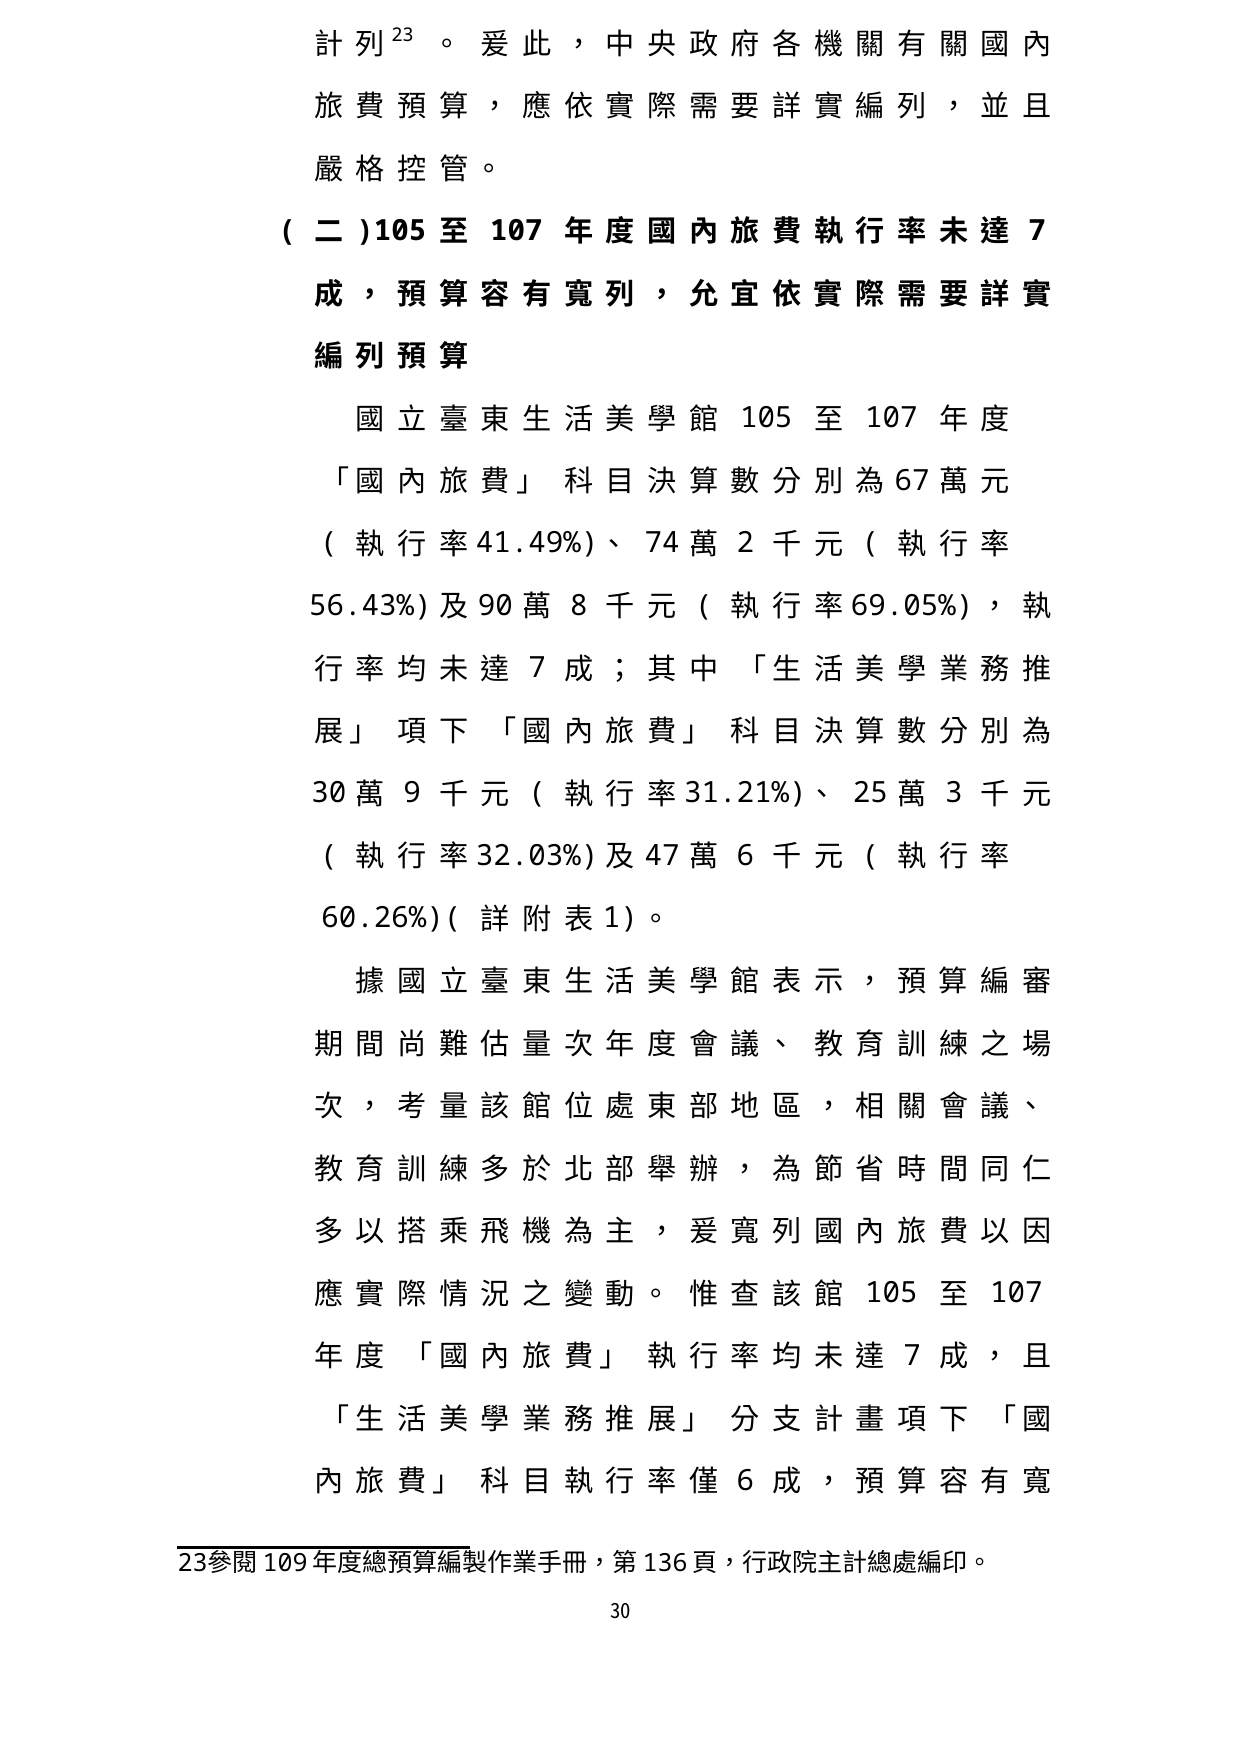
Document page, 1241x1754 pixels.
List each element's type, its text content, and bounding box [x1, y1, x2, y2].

text 中華民國109年度中央政府總預算編製辦法第15條規定，各主管機關歲出概算所列各項費用，應力求詳實，其屬共同性費用項目，並應依主計總處所定共同性費用編列基準表規定編列。中央各主管機關編製109年度概算應行注意辦理事項第4點規定，各機關應切實在109年度歲出概算額度範圍內，嚴格控管國內旅費。另依用途別預算科目定義及計列標準表規範，有關國內旅費科目之計列標準，係依實際需要並按國內出差旅費報支要點所定標準計列。爰此，中央政府各機關有關國內旅費預算，應依實際需要詳實編列，並且嚴格控管。 [271, 0, 1058, 187]
text 國立臺東生活美學館105至107年度「國內旅費」科目決算數分別為67萬元(執行率41.49%)、74萬2千元(執行率56.43%)及90萬8千元(執行率69.05%)，執行率均未達7成；其中「生活美學業務推展」項下「國內旅費」科目決算數分別為30萬9千元(執行率31.21%)、25萬3千元(執行率32.03%)及47萬6千元(執行率60.26%)(詳附表1)。 [271, 375, 1058, 937]
text 據國立臺東生活美學館表示，預算編審期間尚難估量次年度會議、教育訓練之場次，考量該館位處東部地區，相關會議、教育訓練多於北部舉辦，為節省時間同仁多以搭乘飛機為主，爰寬列國內旅費以因應實際情況之變動。惟查該館105至107年度「國內旅費」執行率均未達7成，且「生活美學業務推展」分支計畫項下「國內旅費」科目執行率僅6成，預算容有寬列，允宜依規定按實際需要詳實編列預算。 [271, 937, 1058, 1500]
text 參閱109年度總預算編製作業手冊，第136頁，行政院主計總處編印。 [177, 1548, 1063, 1577]
text (二)105至107年度國內旅費執行率未達7成，預算容有寬列，允宜依實際需要詳實編列預算 [242, 187, 1058, 375]
